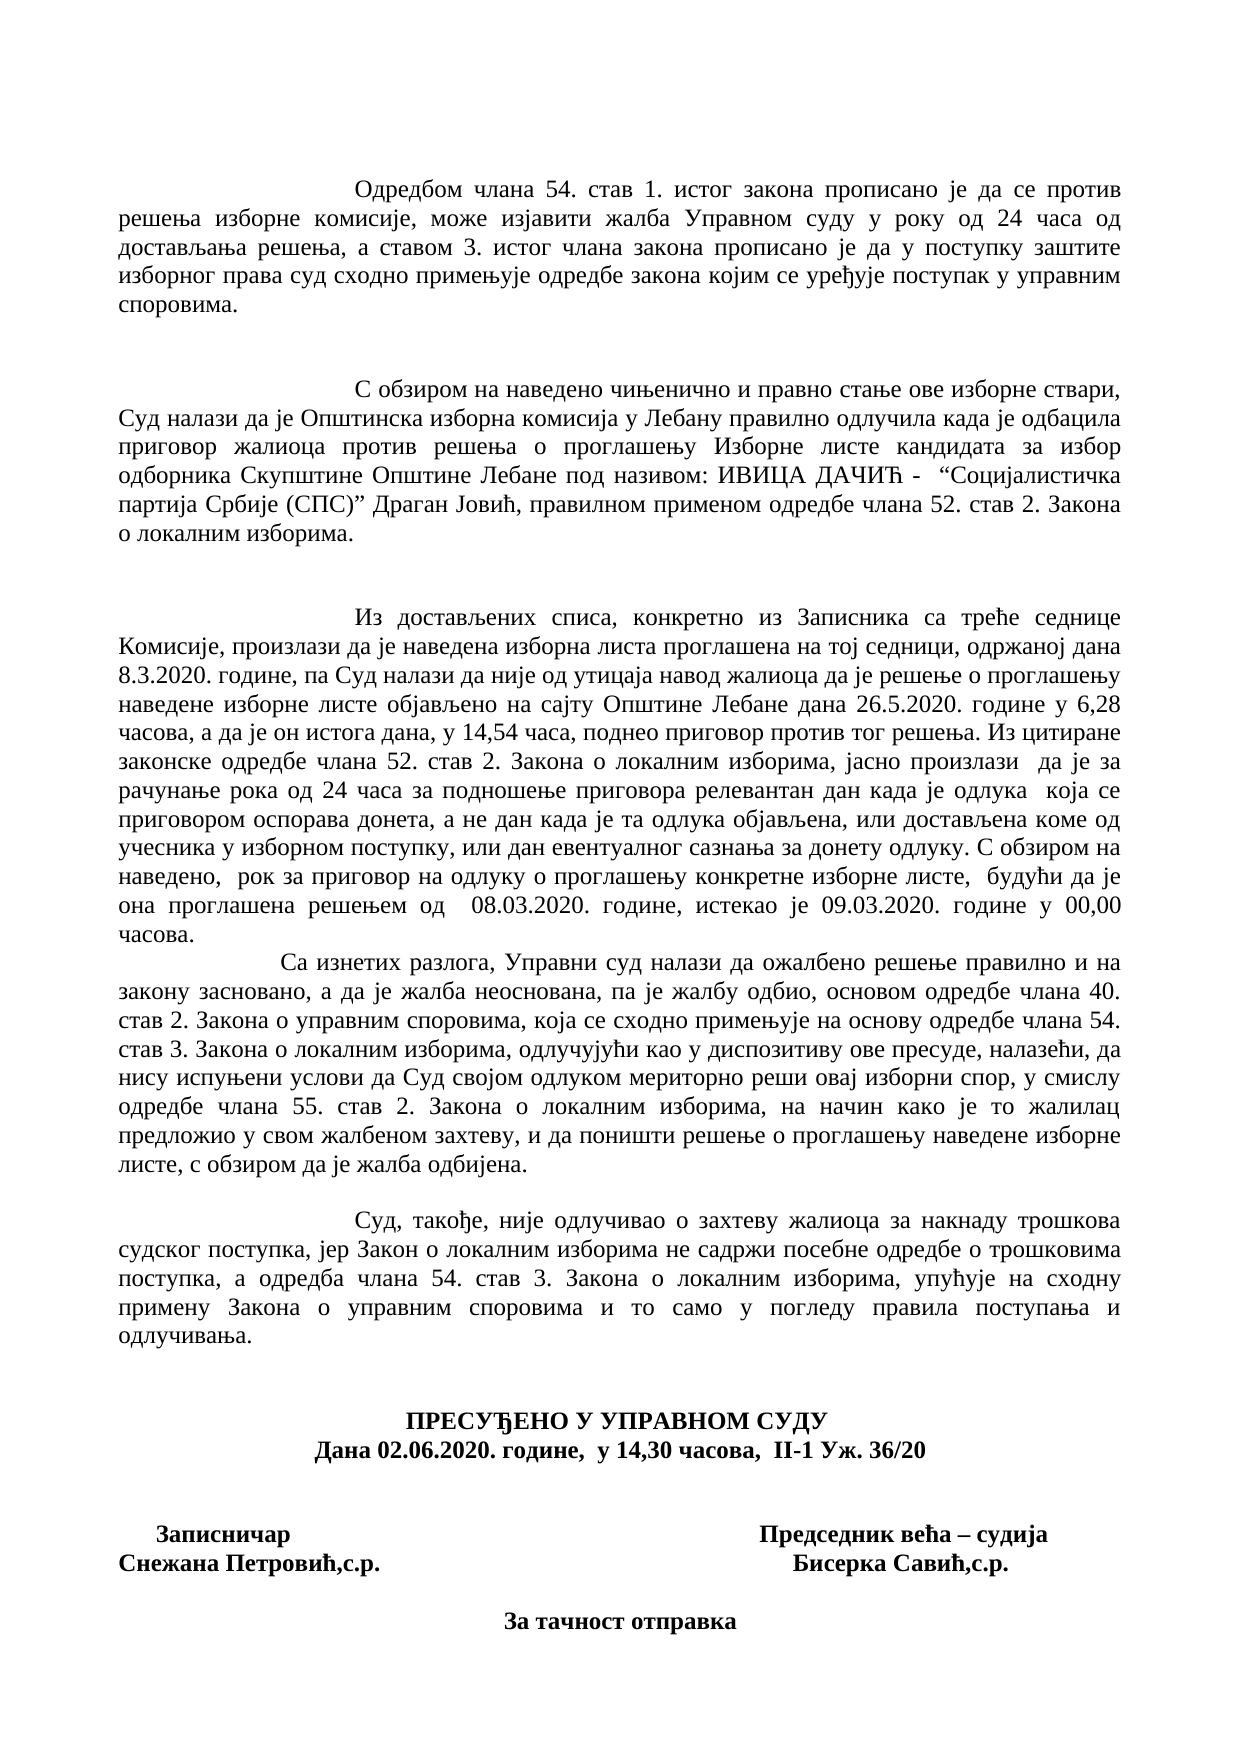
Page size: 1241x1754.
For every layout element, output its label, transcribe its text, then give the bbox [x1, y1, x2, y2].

text Дана 02.06.2020. године, у 14,30 часова, II-1 Уж. 36/20 [118, 1435, 1122, 1463]
text Снежана Петровић,с.р. Бисерка Савић,с.р. [118, 1548, 1122, 1577]
text С обзиром на наведено чињенично и правно стање ове изборне ствари, Суд налази да је Општинска изборна комисија у Лебану правилно одлучила када је одбацила приговор жалиоца против решења о проглашењу Изборне листе кандидата за избор одборника Скупштине Општине Лебане под називом: ИВИЦА ДАЧИЋ - “Социјалистичка партија Србије (СПС)” Драган Јовић, правилном применом одредбе члана 52. став 2. Закона о локалним изборима. [118, 374, 1122, 546]
text Са изнетих разлога, Управни суд налази да ожалбено решење правилно и на закону засновано, а да је жалба неоснована, па је жалбу одбио, основом одредбе члана 40. став 2. Закона о управним споровима, која се сходно примењује на основу одредбе члана 54. став 3. Закона о локалним изборима, одлучујући као у диспозитиву ове пресуде, налазећи, да нису испуњени услови да Суд својом одлуком мериторно реши овај изборни спор, у смислу одредбе члана 55. став 2. Закона о локалним изборима, на начин како је то жалилац предложио у свом жалбеном захтеву, и да поништи решење о проглашењу наведене изборне листе, с обзиром да је жалба одбијена. [118, 947, 1122, 1177]
text Одредбом члана 54. став 1. истог закона прописано је да се против решења изборне комисије, може изјавити жалба Управном суду у року од 24 часа од достављања решења, а ставом 3. истог члана закона прописано је да у поступку заштите изборног права суд сходно примењује одредбе закона којим се уређује поступак у управним споровима. [118, 174, 1122, 318]
text Записничар Председник већа – судија [118, 1519, 1122, 1548]
text Суд, такође, није одлучивао о захтеву жалиоца за накнаду трошкова судског поступка, јер Закон о локалним изборима не садржи посебне одредбе о трошковима поступка, а одредба члана 54. став 3. Закона о локалним изборима, упућује на сходну примену Закона о управним споровима и то само у погледу правила поступања и одлучивања. [118, 1206, 1122, 1349]
text ПРЕСУЂЕНО У УПРАВНОМ СУДУ [118, 1406, 1122, 1435]
text Из достављених списа, конкретно из Записника са треће седнице Комисије, произлази да је наведена изборна листа проглашена на тој седници, одржаној дана 8.3.2020. године, па Суд налази да није од утицаја навод жалиоца да је решење о проглашењу наведене изборне листе објављено на сајту Општине Лебане дана 26.5.2020. године у 6,28 часова, а да је он истога дана, у 14,54 часа, поднео приговор против тог решења. Из цитиране законске одредбе члана 52. став 2. Закона о локалним изборима, јасно произлази да је за рачунање рока од 24 часа за подношење приговора релевантан дан када је одлука која се приговором оспорава донета, а не дан када је та одлука објављена, или достављена коме од учесника у изборном поступку, или дан евентуалног сазнања за донету одлуку. С обзиром на наведено, рок за приговор на одлуку о проглашењу конкретне изборне листе, будући да је она проглашена решењем од 08.03.2020. године, истекао је 09.03.2020. године у 00,00 часова. [118, 602, 1122, 947]
text За тачност отправка [118, 1606, 1122, 1634]
